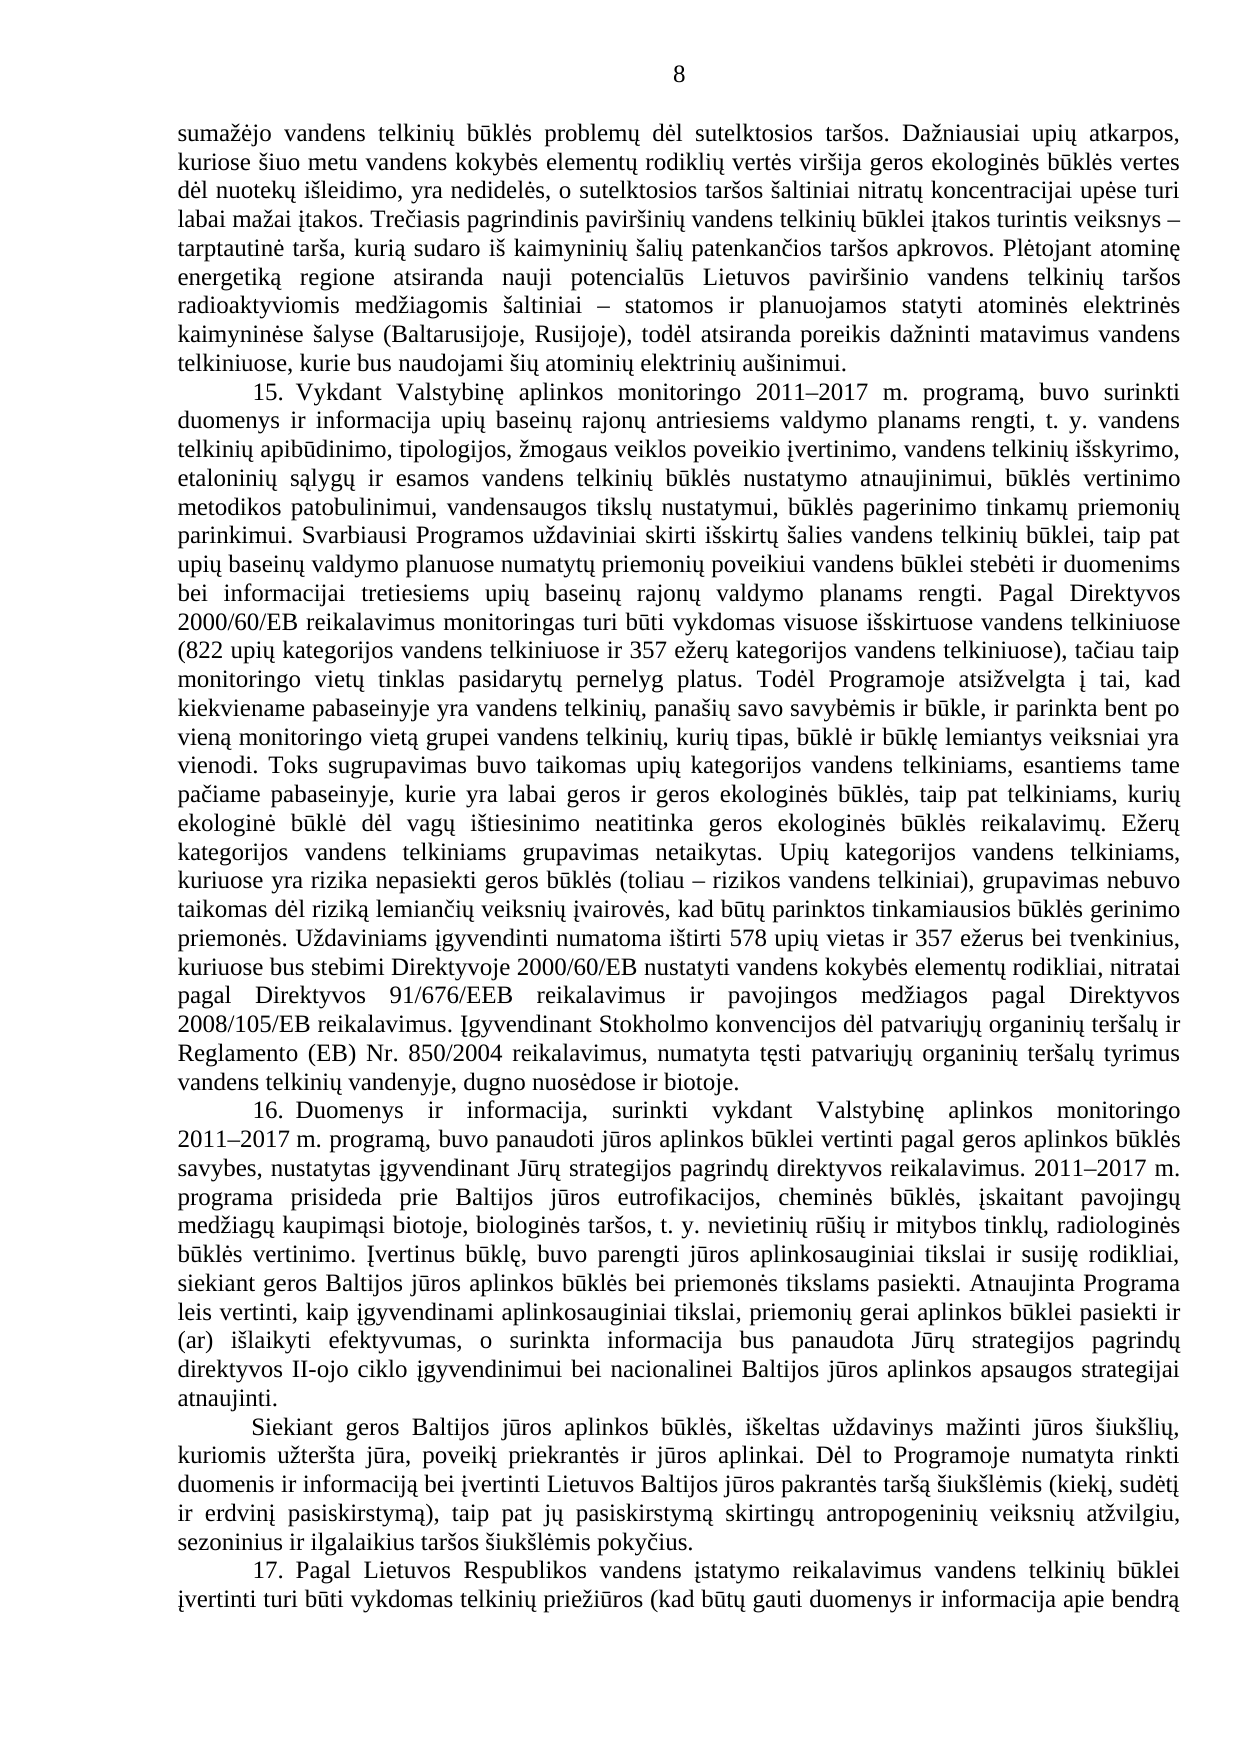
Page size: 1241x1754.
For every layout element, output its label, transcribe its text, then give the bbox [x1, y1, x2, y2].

text 16. Duomenys ir informacija, surinkti vykdant Valstybinę aplinkos monitoringo 2011–2017 m. programą, buvo panaudoti jūros aplinkos būklei vertinti pagal geros aplinkos būklės savybes, nustatytas įgyvendinant Jūrų strategijos pagrindų direktyvos reikalavimus. 2011–2017 m. programa prisideda prie Baltijos jūros eutrofikacijos, cheminės būklės, įskaitant pavojingų medžiagų kaupimąsi biotoje, biologinės taršos, t. y. nevietinių rūšių ir mitybos tinklų, radiologinės būklės vertinimo. Įvertinus būklę, buvo parengti jūros aplinkosauginiai tikslai ir susiję rodikliai, siekiant geros Baltijos jūros aplinkos būklės bei priemonės tikslams pasiekti. Atnaujinta Programa leis vertinti, kaip įgyvendinami aplinkosauginiai tikslai, priemonių gerai aplinkos būklei pasiekti ir (ar) išlaikyti efektyvumas, o surinkta informacija bus panaudota Jūrų strategijos pagrindų direktyvos II-ojo ciklo įgyvendinimui bei nacionalinei Baltijos jūros aplinkos apsaugos strategijai atnaujinti. [177, 1096, 1181, 1412]
text sumažėjo vandens telkinių būklės problemų dėl sutelktosios taršos. Dažniausiai upių atkarpos, kuriose šiuo metu vandens kokybės elementų rodiklių vertės viršija geros ekologinės būklės vertes dėl nuotekų išleidimo, yra nedidelės, o sutelktosios taršos šaltiniai nitratų koncentracijai upėse turi labai mažai įtakos. Trečiasis pagrindinis paviršinių vandens telkinių būklei įtakos turintis veiksnys – tarptautinė tarša, kurią sudaro iš kaimyninių šalių patenkančios taršos apkrovos. Plėtojant atominę energetiką regione atsiranda nauji potencialūs Lietuvos paviršinio vandens telkinių taršos radioaktyviomis medžiagomis šaltiniai – statomos ir planuojamos statyti atominės elektrinės kaimyninėse šalyse (Baltarusijoje, Rusijoje), todėl atsiranda poreikis dažninti matavimus vandens telkiniuose, kurie bus naudojami šių atominių elektrinių aušinimui. [177, 118, 1181, 377]
text Siekiant geros Baltijos jūros aplinkos būklės, iškeltas uždavinys mažinti jūros šiukšlių, kuriomis užteršta jūra, poveikį priekrantės ir jūros aplinkai. Dėl to Programoje numatyta rinkti duomenis ir informaciją bei įvertinti Lietuvos Baltijos jūros pakrantės taršą šiukšlėmis (kiekį, sudėtį ir erdvinį pasiskirstymą), taip pat jų pasiskirstymą skirtingų antropogeninių veiksnių atžvilgiu, sezoninius ir ilgalaikius taršos šiukšlėmis pokyčius. [177, 1412, 1181, 1556]
text 15. Vykdant Valstybinę aplinkos monitoringo 2011–2017 m. programą, buvo surinkti duomenys ir informacija upių baseinų rajonų antriesiems valdymo planams rengti, t. y. vandens telkinių apibūdinimo, tipologijos, žmogaus veiklos poveikio įvertinimo, vandens telkinių išskyrimo, etaloninių sąlygų ir esamos vandens telkinių būklės nustatymo atnaujinimui, būklės vertinimo metodikos patobulinimui, vandensaugos tikslų nustatymui, būklės pagerinimo tinkamų priemonių parinkimui. Svarbiausi Programos uždaviniai skirti išskirtų šalies vandens telkinių būklei, taip pat upių baseinų valdymo planuose numatytų priemonių poveikiui vandens būklei stebėti ir duomenims bei informacijai tretiesiems upių baseinų rajonų valdymo planams rengti. Pagal Direktyvos 2000/60/EB reikalavimus monitoringas turi būti vykdomas visuose išskirtuose vandens telkiniuose (822 upių kategorijos vandens telkiniuose ir 357 ežerų kategorijos vandens telkiniuose), tačiau taip monitoringo vietų tinklas pasidarytų pernelyg platus. Todėl Programoje atsižvelgta į tai, kad kiekviename pabaseinyje yra vandens telkinių, panašių savo savybėmis ir būkle, ir parinkta bent po vieną monitoringo vietą grupei vandens telkinių, kurių tipas, būklė ir būklę lemiantys veiksniai yra vienodi. Toks sugrupavimas buvo taikomas upių kategorijos vandens telkiniams, esantiems tame pačiame pabaseinyje, kurie yra labai geros ir geros ekologinės būklės, taip pat telkiniams, kurių ekologinė būklė dėl vagų ištiesinimo neatitinka geros ekologinės būklės reikalavimų. Ežerų kategorijos vandens telkiniams grupavimas netaikytas. Upių kategorijos vandens telkiniams, kuriuose yra rizika nepasiekti geros būklės (toliau – rizikos vandens telkiniai), grupavimas nebuvo taikomas dėl riziką lemiančių veiksnių įvairovės, kad būtų parinktos tinkamiausios būklės gerinimo priemonės. Uždaviniams įgyvendinti numatoma ištirti 578 upių vietas ir 357 ežerus bei tvenkinius, kuriuose bus stebimi Direktyvoje 2000/60/EB nustatyti vandens kokybės elementų rodikliai, nitratai pagal Direktyvos 91/676/EEB reikalavimus ir pavojingos medžiagos pagal Direktyvos 2008/105/EB reikalavimus. Įgyvendinant Stokholmo konvencijos dėl patvariųjų organinių teršalų ir Reglamento (EB) Nr. 850/2004 reikalavimus, numatyta tęsti patvariųjų organinių teršalų tyrimus vandens telkinių vandenyje, dugno nuosėdose ir biotoje. [177, 377, 1181, 1096]
text 17. Pagal Lietuvos Respublikos vandens įstatymo reikalavimus vandens telkinių būklei įvertinti turi būti vykdomas telkinių priežiūros (kad būtų gauti duomenys ir informacija apie bendrą [177, 1556, 1181, 1613]
